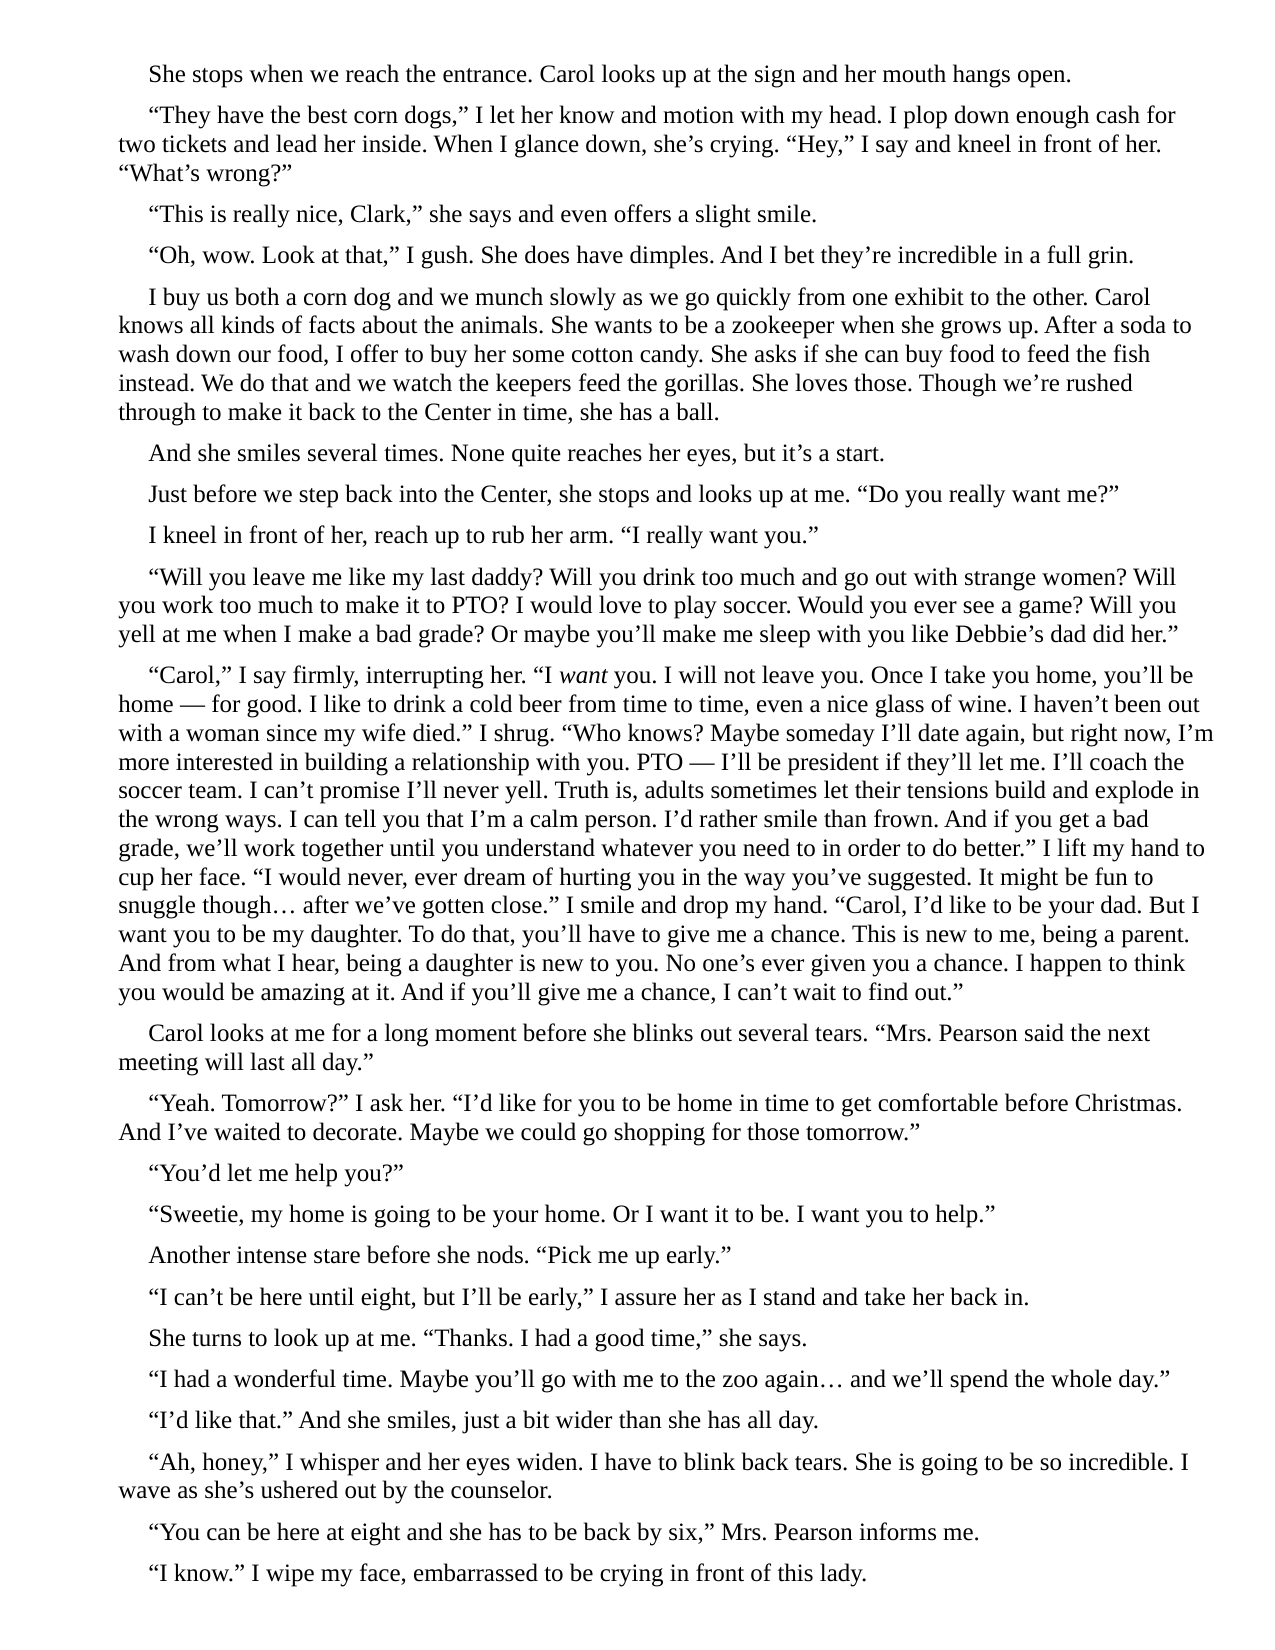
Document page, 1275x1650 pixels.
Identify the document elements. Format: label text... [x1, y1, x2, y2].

text I buy us both a corn dog and we munch slowly as we go quickly from one exhibit to the other. Carol knows all kinds of facts about the animals. She wants to be a zookeeper when she grows up. After a soda to wash down our food, I offer to buy her some cotton candy. She asks if she can buy food to feed the fish instead. We do that and we watch the keepers feed the gorillas. She loves those. Though we’re rushed through to make it back to the Center in time, she has a ball. [118, 282, 1216, 425]
text “I know.” I wipe my face, embarrassed to be crying in front of this lady. [118, 1558, 1216, 1587]
text “Oh, wow. Look at that,” I gush. She does have dimples. And I bet they’re incredible in a full grin. [118, 240, 1216, 269]
text “Ah, honey,” I whisper and her eyes widen. I have to blink back tears. She is going to be so incredible. I wave as she’s ushered out by the counselor. [118, 1447, 1216, 1504]
text “You can be here at eight and she has to be back by six,” Mrs. Pearson informs me. [118, 1517, 1216, 1545]
text Another intense stare before she nods. “Pick me up early.” [118, 1240, 1216, 1269]
text “Yeah. Tomorrow?” I ask her. “I’d like for you to be home in time to get comfortable before Christmas. And I’ve waited to decorate. Maybe we could go shopping for those tomorrow.” [118, 1088, 1216, 1145]
text “Carol,” I say firmly, interrupting her. “I want you. I will not leave you. Once I take you home, you’ll be home — for good. I like to drink a cold beer from time to time, even a nice glass of wine. I haven’t been out with a woman since my wife died.” I shrug. “Who knows? Maybe someday I’ll date again, but right now, I’m more interested in building a relationship with you. PTO — I’ll be president if they’ll let me. I’ll coach the soccer team. I can’t promise I’ll never yell. Truth is, adults sometimes let their tensions build and explode in the wrong ways. I can tell you that I’m a calm person. I’d rather smile than frown. And if you get a bad grade, we’ll work together until you understand whatever you need to in order to do better.” I lift my hand to cup her face. “I would never, ever dream of hurting you in the way you’ve suggested. It might be fun to snuggle though… after we’ve gotten close.” I smile and drop my hand. “Carol, I’d like to be your dad. But I want you to be my daughter. To do that, you’ll have to give me a chance. This is new to me, being a parent. And from what I hear, being a daughter is new to you. No one’s ever given you a chance. I happen to think you would be amazing at it. And if you’ll give me a chance, I can’t wait to find out.” [118, 660, 1216, 1005]
text I kneel in front of her, reach up to rub her arm. “I really want you.” [118, 520, 1216, 549]
text She stops when we reach the entrance. Carol looks up at the sign and her mouth hangs open. [118, 59, 1216, 88]
text Just before we step back into the Center, she stops and looks up at me. “Do you really want me?” [118, 479, 1216, 508]
text She turns to look up at me. “Thanks. I had a good time,” she says. [118, 1323, 1216, 1352]
text And she smiles several times. None quite reaches her eyes, but it’s a start. [118, 438, 1216, 467]
text “You’d let me help you?” [118, 1158, 1216, 1187]
text “I had a wonderful time. Maybe you’ll go with me to the zoo again… and we’ll spend the whole day.” [118, 1364, 1216, 1393]
text “I’d like that.” And she smiles, just a bit wider than she has all day. [118, 1405, 1216, 1434]
text Carol looks at me for a long moment before she blinks out several tears. “Mrs. Pearson said the next meeting will last all day.” [118, 1018, 1216, 1075]
text “This is really nice, Clark,” she says and even offers a slight smile. [118, 199, 1216, 228]
text “They have the best corn dogs,” I let her know and motion with my head. I plop down enough cash for two tickets and lead her inside. When I glance down, she’s crying. “Hey,” I say and kneel in front of her. “What’s wrong?” [118, 100, 1216, 187]
text “Sweetie, my home is going to be your home. Or I want it to be. I want you to help.” [118, 1199, 1216, 1228]
text “Will you leave me like my last daddy? Will you drink too much and go out with strange women? Will you work too much to make it to PTO? I would love to play soccer. Would you ever see a game? Will you yell at me when I make a bad grade? Or maybe you’ll make me sleep with you like Debbie’s dad did her.” [118, 562, 1216, 648]
text “I can’t be here until eight, but I’ll be early,” I assure her as I stand and take her back in. [118, 1282, 1216, 1310]
